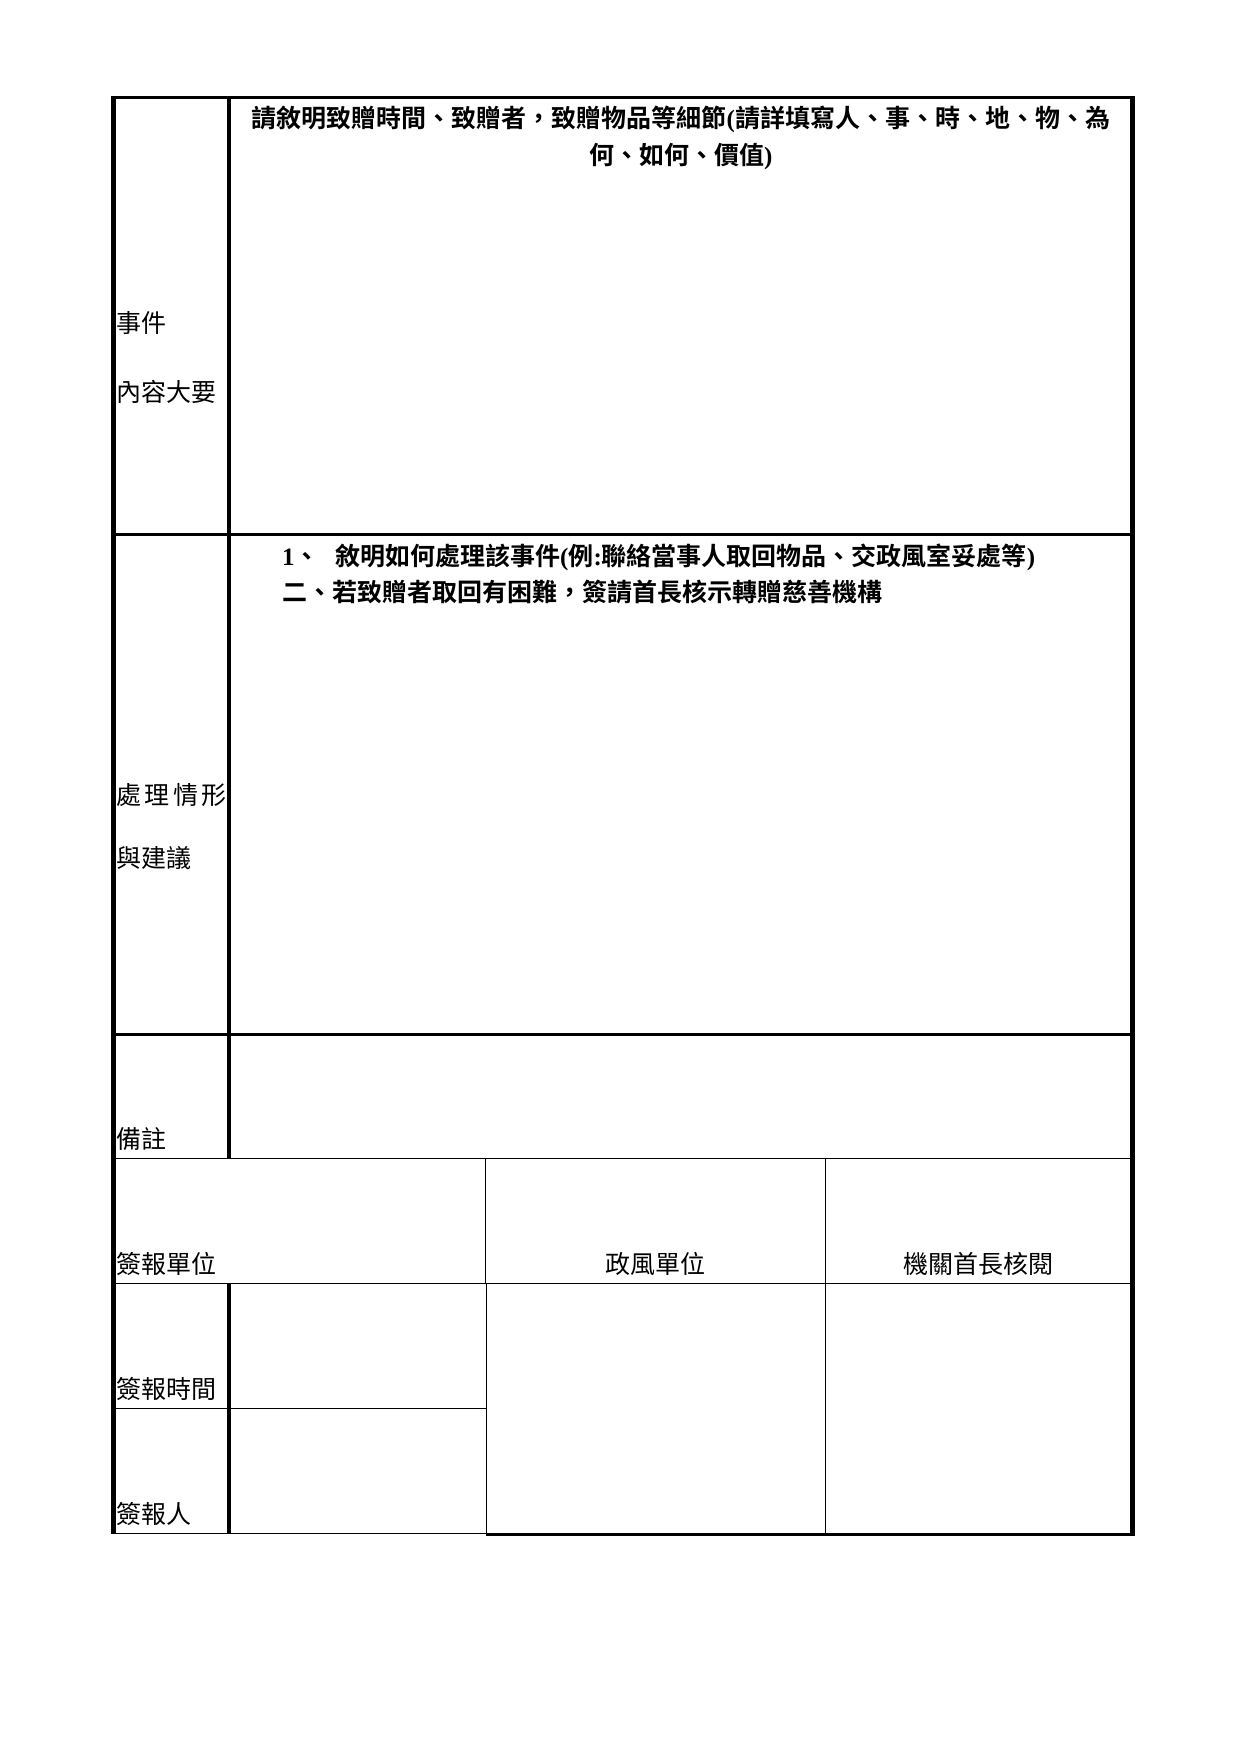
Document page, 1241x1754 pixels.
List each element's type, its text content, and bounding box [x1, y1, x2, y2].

table_cell 處理情形與建議 [116, 536, 227, 1033]
table_cell 簽報單位 [116, 1159, 485, 1283]
table_cell [231, 1409, 486, 1533]
table_cell 敘明如何處理該事件(例:聯絡當事人取回物品、交政風室妥處等) 二、若致贈者取回有困難，簽請首長核示轉贈慈善機構 [231, 536, 1130, 1033]
table_cell 政風單位 [486, 1159, 825, 1283]
table_cell [826, 1284, 1130, 1533]
table_cell [231, 1036, 1130, 1158]
table_cell 簽報時間 [116, 1284, 227, 1408]
table_cell [487, 1284, 825, 1533]
table_cell 簽報人 [116, 1409, 227, 1533]
table_cell [231, 1284, 486, 1408]
table_cell 事件 內容大要 [116, 99, 227, 533]
table_cell 機關首長核閱 [826, 1159, 1130, 1283]
table_cell 備註 [116, 1036, 227, 1158]
table_cell 請敘明致贈時間、致贈者，致贈物品等細節(請詳填寫人、事、時、地、物、為何、如何、價值) [231, 99, 1130, 533]
